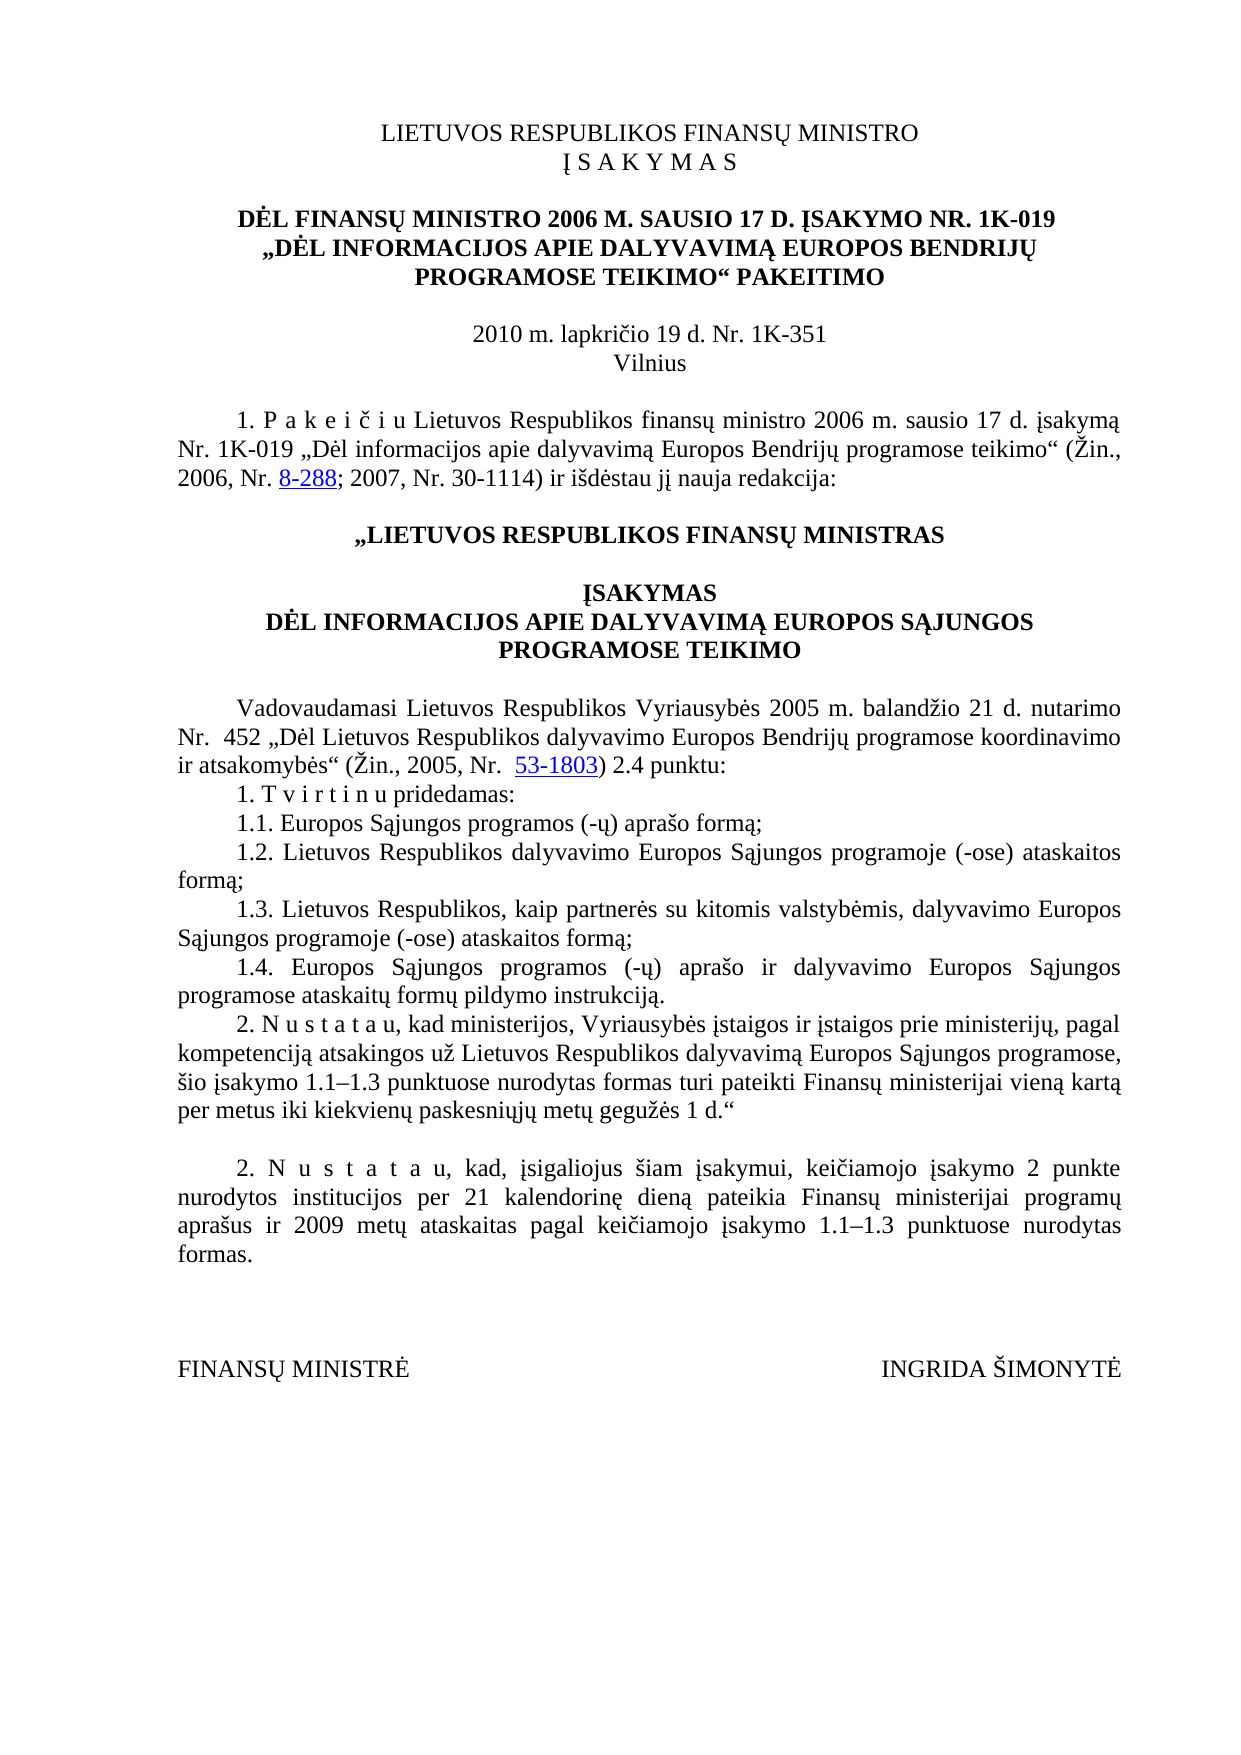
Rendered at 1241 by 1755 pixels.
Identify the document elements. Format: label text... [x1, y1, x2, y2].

text 1.4. Europos Sąjungos programos (-ų) aprašo ir dalyvavimo Europos Sąjungos programose ataskaitų formų pildymo instrukciją. [177, 952, 1122, 1009]
text 1.1. Europos Sąjungos programos (-ų) aprašo formą; [177, 808, 1122, 837]
text ĮSAKYMAS [177, 578, 1122, 607]
text LIETUVOS RESPUBLIKOS FINANSŲ MINISTRO [177, 118, 1122, 147]
text 1.2. Lietuvos Respublikos dalyvavimo Europos Sąjungos programoje (-ose) ataskaitos formą; [177, 837, 1122, 894]
text DĖL INFORMACIJOS APIE DALYVAVIMĄ EUROPOS SĄJUNGOS PROGRAMOSE TEIKIMO [177, 607, 1122, 664]
text „LIETUVOS RESPUBLIKOS FINANSŲ MINISTRAS [177, 521, 1122, 549]
text Į S A K Y M A S [177, 147, 1122, 176]
text 2. N u s t a t a u, kad ministerijos, Vyriausybės įstaigos ir įstaigos prie ministerijų, pagal kompetenciją atsakingos už Lietuvos Respublikos dalyvavimą Europos Sąjungos programose, šio įsakymo 1.1–1.3 punktuose nurodytas formas turi pateikti Finansų ministerijai vieną kartą per metus iki kiekvienų paskesniųjų metų gegužės 1 d.“ [177, 1009, 1122, 1124]
text 1.3. Lietuvos Respublikos, kaip partnerės su kitomis valstybėmis, dalyvavimo Europos Sąjungos programoje (-ose) ataskaitos formą; [177, 894, 1122, 952]
text 2010 m. lapkričio 19 d. Nr. 1K-351 [177, 319, 1122, 348]
text DĖL FINANSŲ MINISTRO 2006 M. SAUSIO 17 D. ĮSAKYMO Nr. 1K-019 [177, 204, 1122, 233]
text 2. N u s t a t a u, kad, įsigaliojus šiam įsakymui, keičiamojo įsakymo 2 punkte nurodytos institucijos per 21 kalendorinę dieną pateikia Finansų ministerijai programų aprašus ir 2009 metų ataskaitas pagal keičiamojo įsakymo 1.1–1.3 punktuose nurodytas formas. [177, 1153, 1122, 1268]
text FINANSŲ MINISTRĖ INGRIDA ŠIMONYTĖ [177, 1354, 1122, 1383]
text Vadovaudamasi Lietuvos Respublikos Vyriausybės 2005 m. balandžio 21 d. nutarimo Nr. 452 „Dėl Lietuvos Respublikos dalyvavimo Europos Bendrijų programose koordinavimo ir atsakomybės“ (Žin., 2005, Nr. 53-1803) 2.4 punktu: [177, 693, 1122, 779]
text 1. T v i r t i n u pridedamas: [177, 779, 1122, 808]
text Vilnius [177, 348, 1122, 377]
text 1. P a k e i č i u Lietuvos Respublikos finansų ministro 2006 m. sausio 17 d. įsakymą Nr. 1K-019 „Dėl informacijos apie dalyvavimą Europos Bendrijų programose teikimo“ (Žin., 2006, Nr. 8-288; 2007, Nr. 30-1114) ir išdėstau jį nauja redakcija: [177, 406, 1122, 492]
text „DĖL INFORMACIJOS APIE DALYVAVIMĄ EUROPOS BENDRIJŲ PROGRAMOSE TEIKIMO“ PAKEITIMO [177, 233, 1122, 291]
